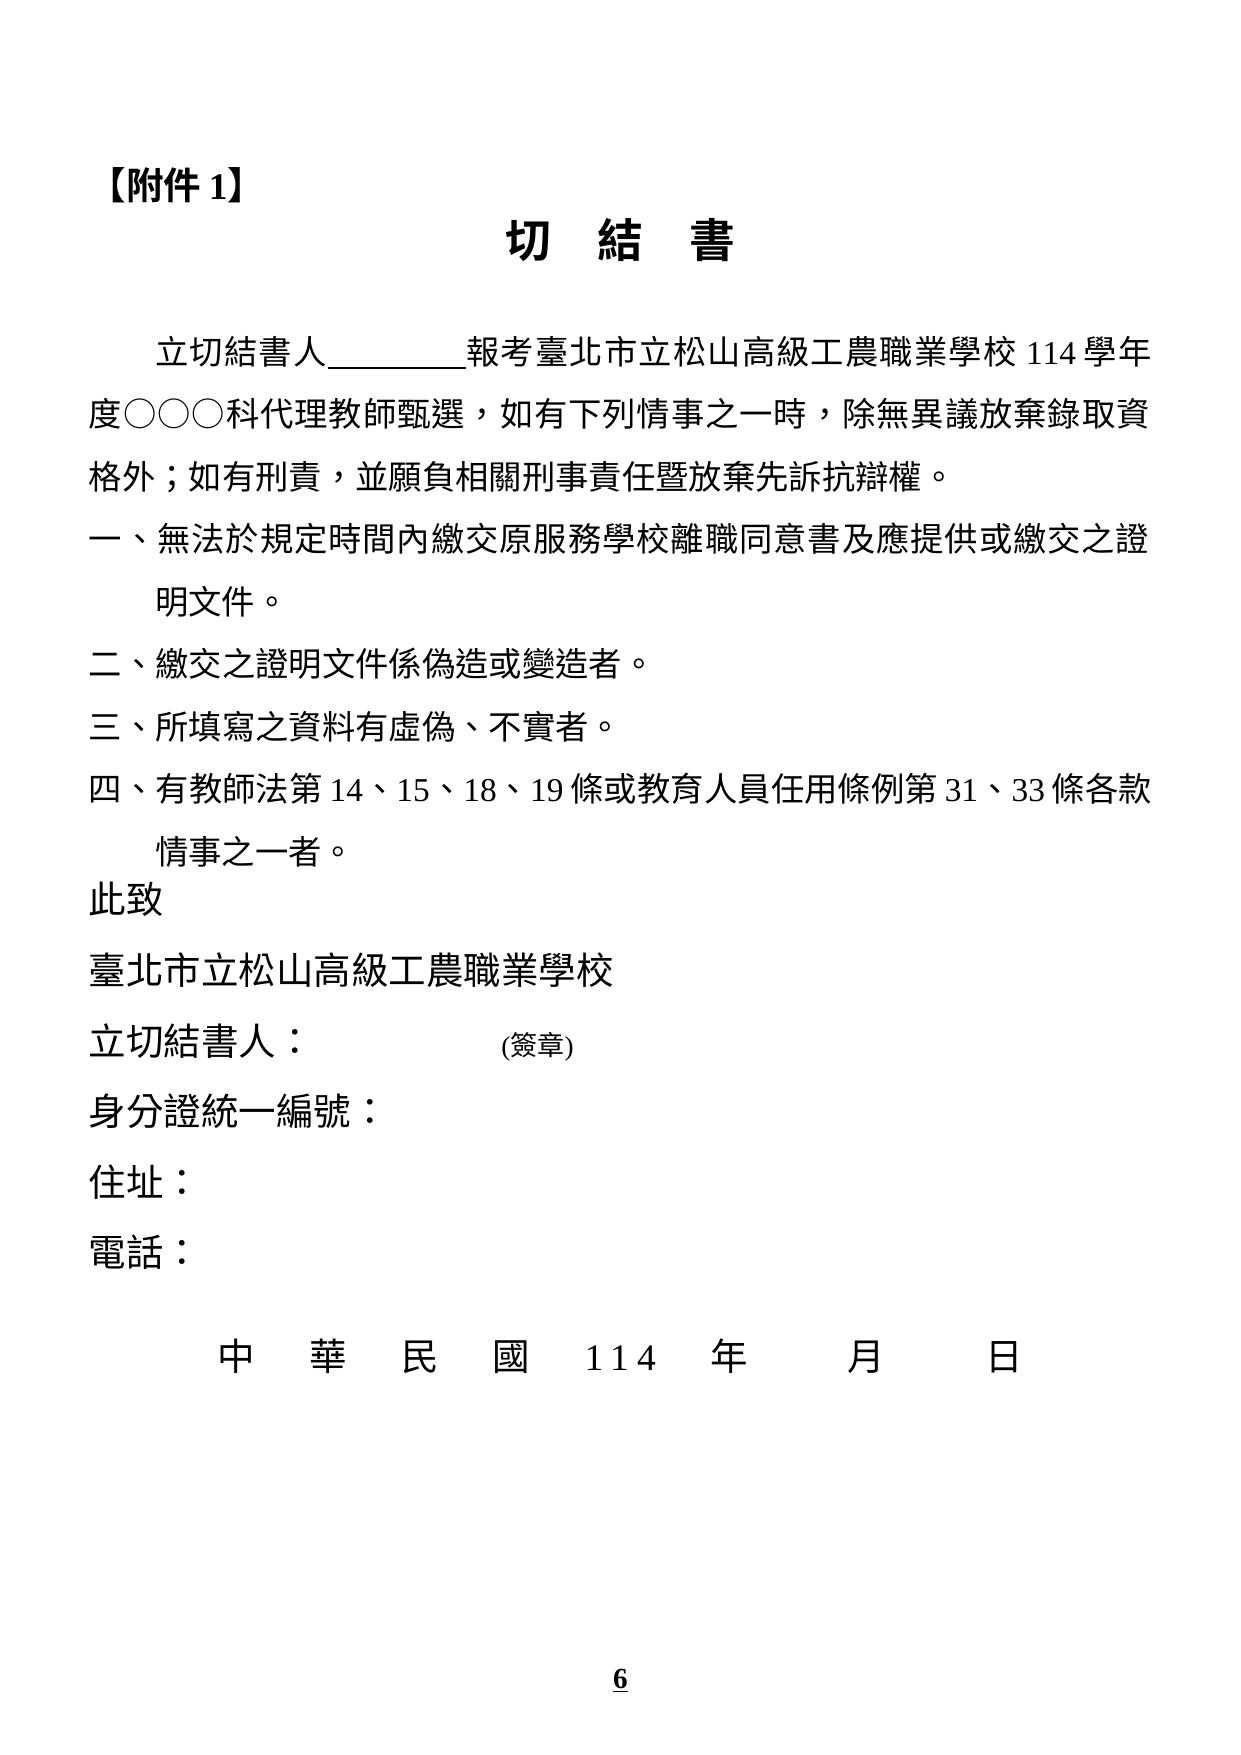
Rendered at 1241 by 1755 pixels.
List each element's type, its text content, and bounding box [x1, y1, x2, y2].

text 立切結書人 報考臺北市立松山高級工農職業學校114學年度○○○科代理教師甄選，如有下列情事之一時，除無異議放棄錄取資格外；如有刑責，並願負相關刑事責任暨放棄先訴抗辯權。 [89, 308, 1152, 495]
text 身分證統一編號： [89, 1082, 1152, 1136]
text 臺北市立松山高級工農職業學校 [89, 941, 1152, 995]
text 四、有教師法第14、15、18、19條或教育人員任用條例第31、33條各款情事之一者。 [89, 745, 1152, 870]
text 住址： [89, 1152, 1152, 1207]
text 三、所填寫之資料有虛偽、不實者。 [89, 683, 1152, 745]
text 【附件1】 [89, 142, 1152, 204]
text 此致 [89, 870, 1152, 925]
text 立切結書人： (簽章) [89, 1011, 1152, 1066]
text 二、繳交之證明文件係偽造或變造者。 [89, 620, 1152, 683]
text 電話： [89, 1223, 1152, 1277]
text 一、無法於規定時間內繳交原服務學校離職同意書及應提供或繳交之證明文件。 [89, 495, 1152, 620]
text 中 華 民 國 114 年 月 日 [89, 1312, 1152, 1375]
text 切 結 書 [89, 204, 1152, 270]
